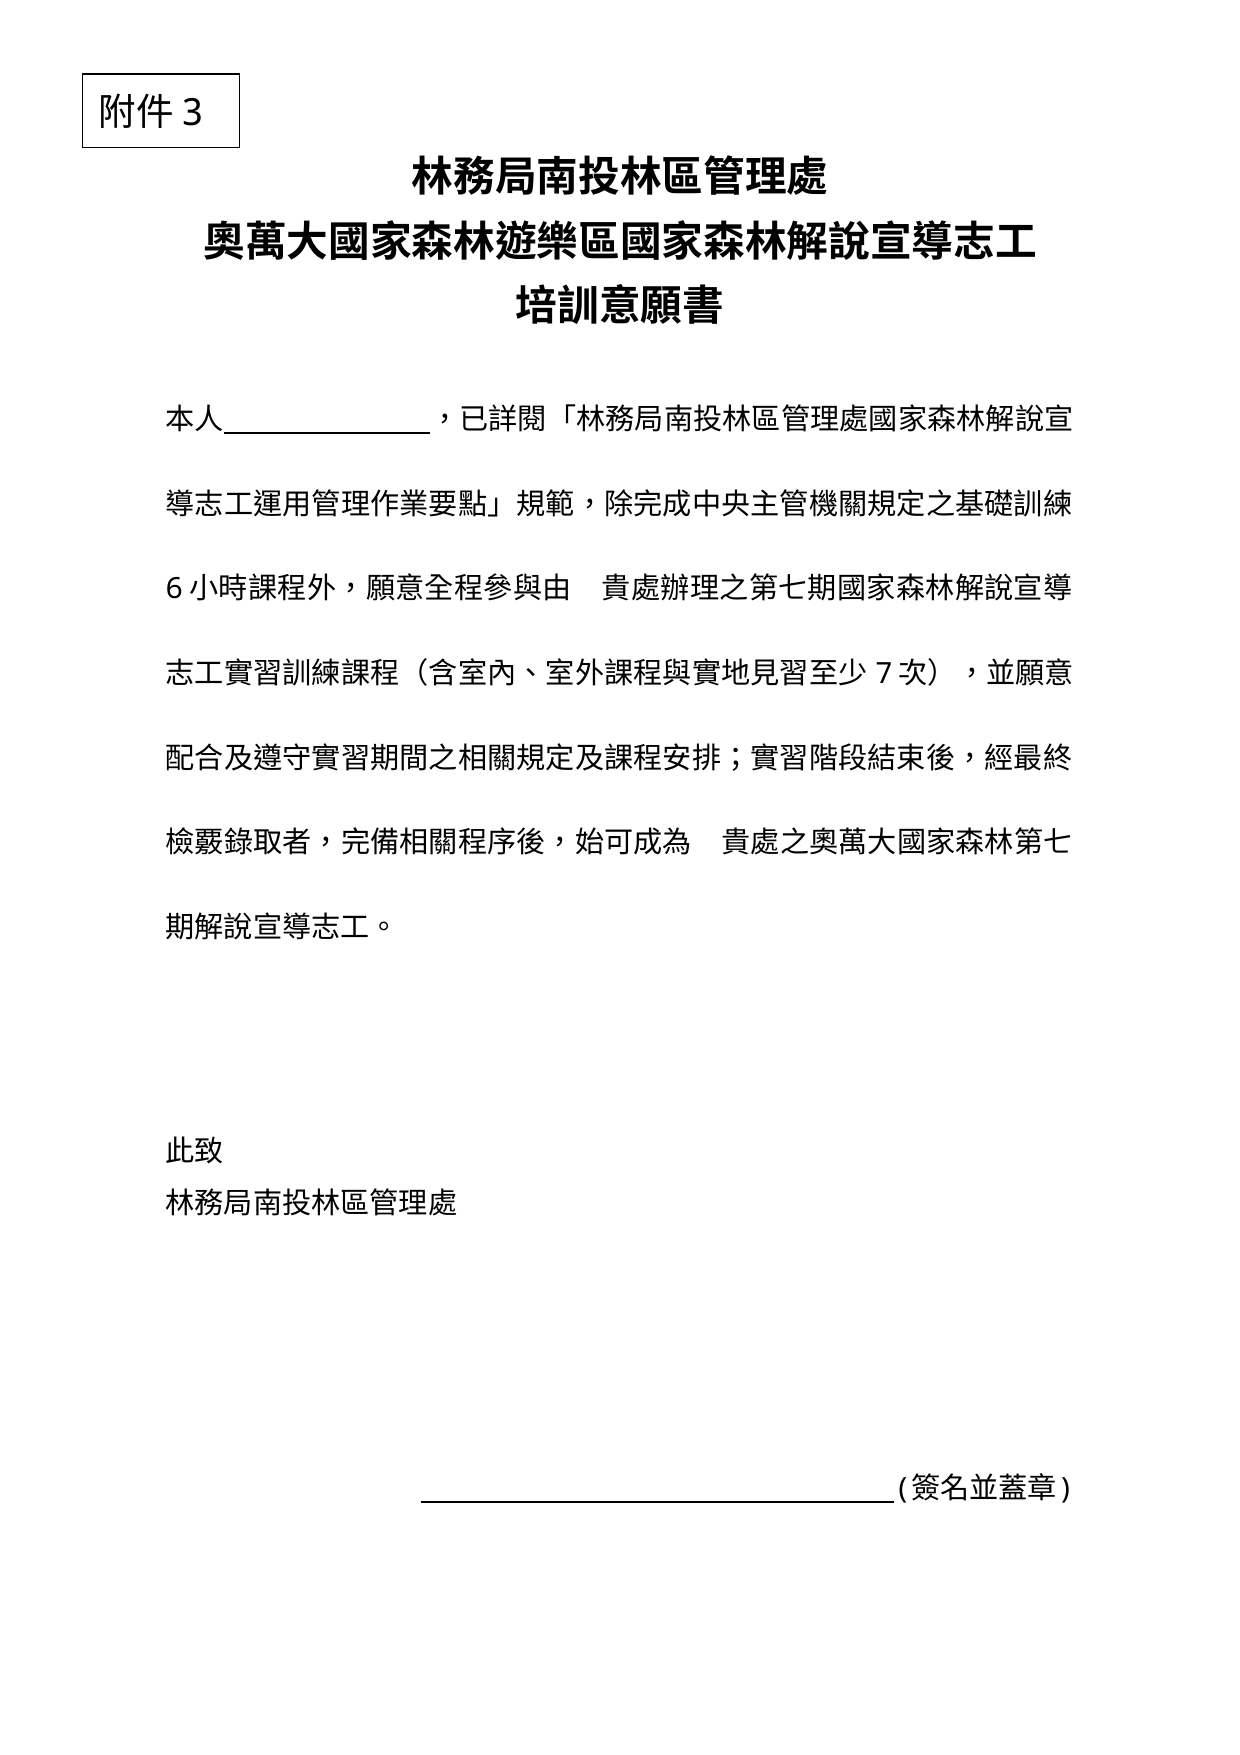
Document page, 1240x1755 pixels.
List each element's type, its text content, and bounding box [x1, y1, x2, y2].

text 培訓意願書 [165, 279, 1074, 331]
text 本人 ，已詳閱「林務局南投林區管理處國家森林解說宣導志工運用管理作業要點」規範，除完成中央主管機關規定之基礎訓練6小時課程外，願意全程參與由 貴處辦理之第七期國家森林解說宣導志工實習訓練課程（含室內、室外課程與實地見習至少7次），並願意配合及遵守實習期間之相關規定及課程安排；實習階段結束後，經最終檢覈錄取者，完備相關程序後，始可成為 貴處之奧萬大國家森林第七期解說宣導志工。 [165, 396, 1074, 946]
text [83, 75, 239, 147]
text 奧萬大國家森林遊樂區國家森林解說宣導志工 [165, 214, 1074, 267]
text (簽名並蓋章) [165, 1457, 1074, 1509]
text 附件3 [98, 82, 224, 137]
text 林務局南投林區管理處 [165, 150, 1074, 202]
text 此致 [165, 1119, 1074, 1172]
text 林務局南投林區管理處 [165, 1172, 1074, 1224]
